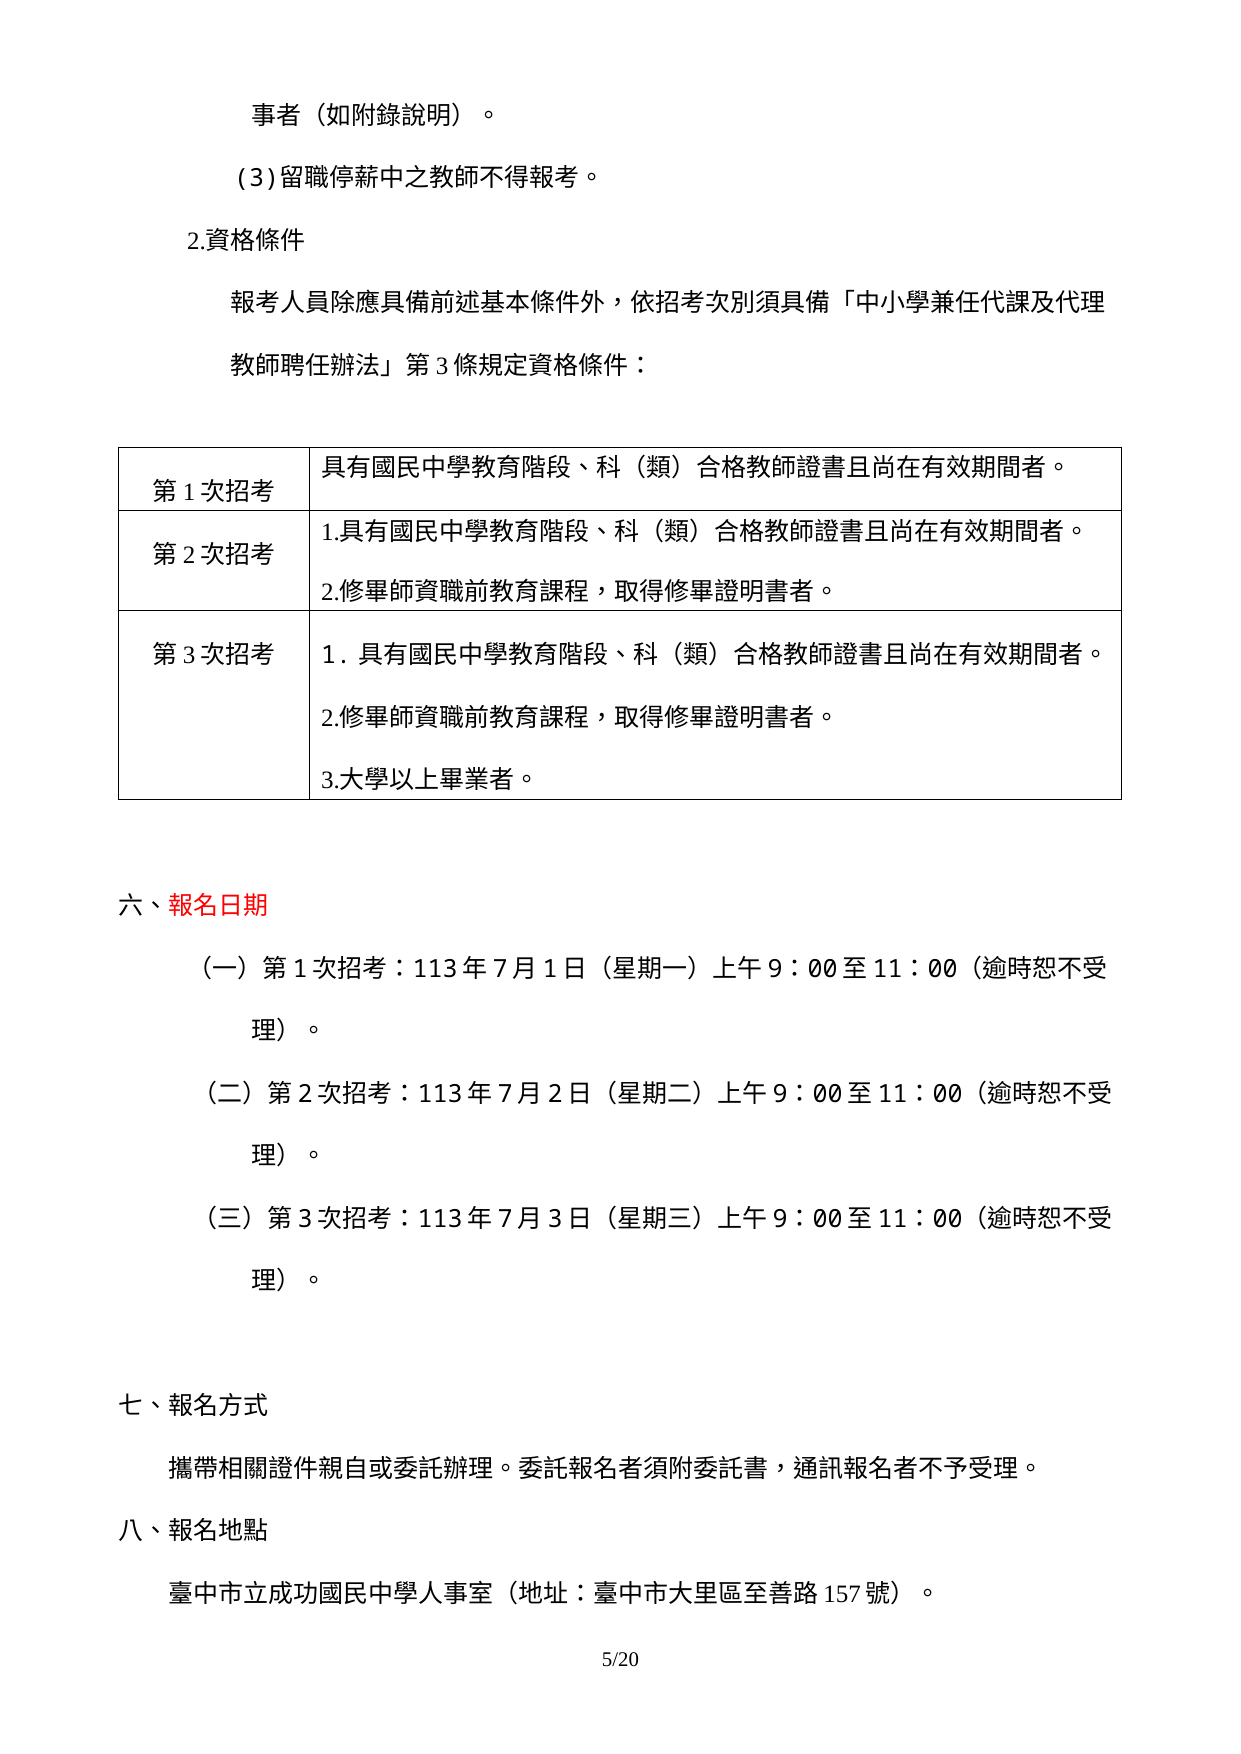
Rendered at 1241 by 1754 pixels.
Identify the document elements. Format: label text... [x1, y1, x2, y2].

table_header 第1次招考 [119, 448, 309, 510]
text 事者（如附錄說明）。 [234, 72, 1122, 134]
text （二）第2次招考：113年7月2日（星期二）上午9：00至11：00（逾時恕不受理）。 [162, 1049, 1122, 1174]
text 六、報名日期 [118, 862, 1122, 924]
table_cell 第3次招考 [119, 611, 309, 798]
text （一）第1次招考：113年7月1日（星期一）上午9：00至11：00（逾時恕不受理）。 [187, 924, 1122, 1049]
text (3)留職停薪中之教師不得報考。 [221, 134, 1122, 197]
text 2.資格條件 [118, 197, 1122, 259]
text 八、報名地點 臺中市立成功國民中學人事室（地址：臺中市大里區至善路157號）。 [118, 1487, 1122, 1612]
table_cell 具有國民中學教育階段、科（類）合格教師證書且尚在有效期間者。 2.修畢師資職前教育課程，取得修畢證明書者。 3.大學以上畢業者。 [310, 611, 1121, 798]
text 七、報名方式 攜帶相關證件親自或委託辦理。委託報名者須附委託書，通訊報名者不予受理。 [118, 1362, 1122, 1487]
text （三）第3次招考：113年7月3日（星期三）上午9：00至11：00（逾時恕不受理）。 [162, 1174, 1122, 1299]
text 報考人員除應具備前述基本條件外，依招考次別須具備「中小學兼任代課及代理教師聘任辦法」第3條規定資格條件： [231, 259, 1122, 384]
table_header 具有國民中學教育階段、科（類）合格教師證書且尚在有效期間者。 [310, 448, 1121, 510]
table_cell 1.具有國民中學教育階段、科（類）合格教師證書且尚在有效期間者。 2.修畢師資職前教育課程，取得修畢證明書者。 [310, 511, 1121, 610]
table_cell 第2次招考 [119, 511, 309, 610]
